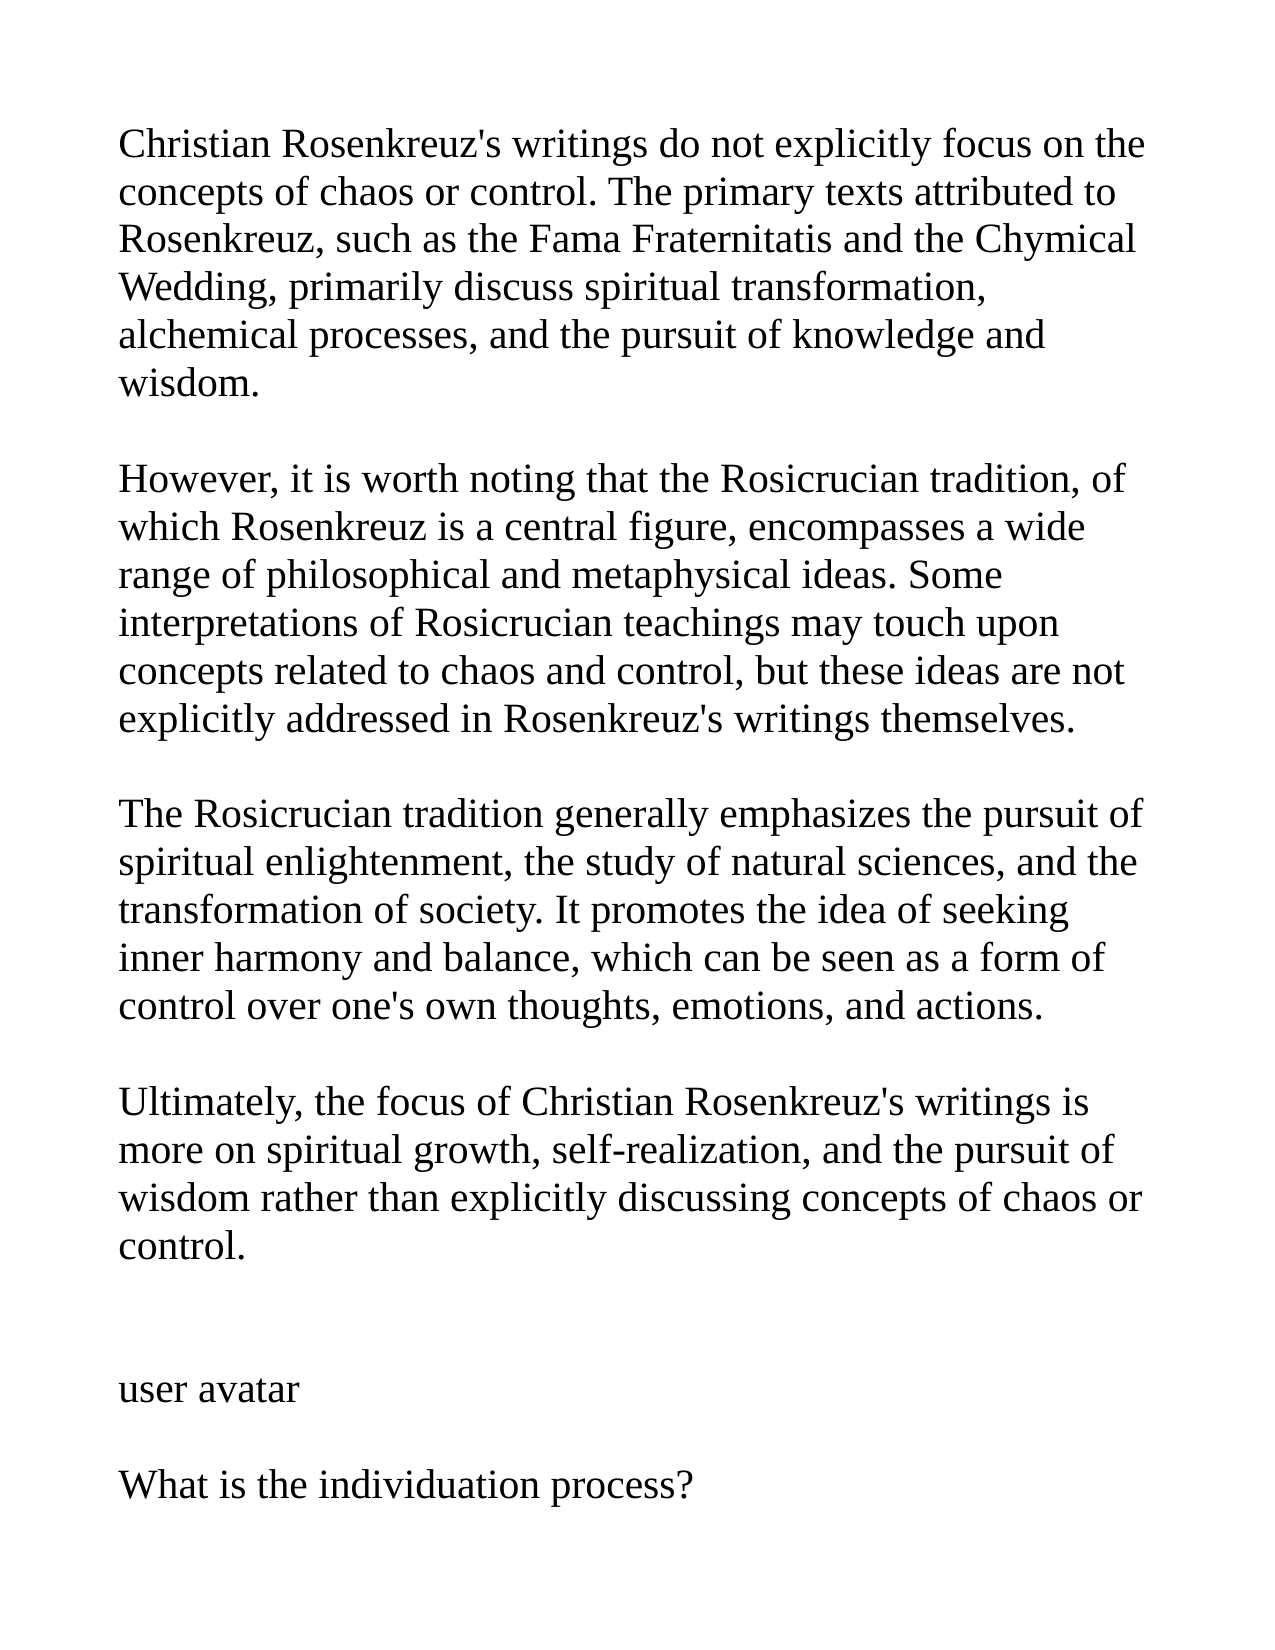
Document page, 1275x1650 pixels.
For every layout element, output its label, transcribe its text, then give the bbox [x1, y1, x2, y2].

text Christian Rosenkreuz's writings do not explicitly focus on the concepts of chaos or control. The primary texts attributed to Rosenkreuz, such as the Fama Fraternitatis and the Chymical Wedding, primarily discuss spiritual transformation, alchemical processes, and the pursuit of knowledge and wisdom. [118, 118, 1157, 406]
text However, it is worth noting that the Rosicrucian tradition, of which Rosenkreuz is a central figure, encompasses a wide range of philosophical and metaphysical ideas. Some interpretations of Rosicrucian teachings may touch upon concepts related to chaos and control, but these ideas are not explicitly addressed in Rosenkreuz's writings themselves. [118, 453, 1157, 741]
text The Rosicrucian tradition generally emphasizes the pursuit of spiritual enlightenment, the study of natural sciences, and the transformation of society. It promotes the idea of seeking inner harmony and balance, which can be seen as a form of control over one's own thoughts, emotions, and actions. [118, 789, 1157, 1028]
text user avatar [118, 1364, 1157, 1412]
text What is the individuation process? [118, 1460, 1157, 1508]
text Ultimately, the focus of Christian Rosenkreuz's writings is more on spiritual growth, self-realization, and the pursuit of wisdom rather than explicitly discussing concepts of chaos or control. [118, 1076, 1157, 1268]
